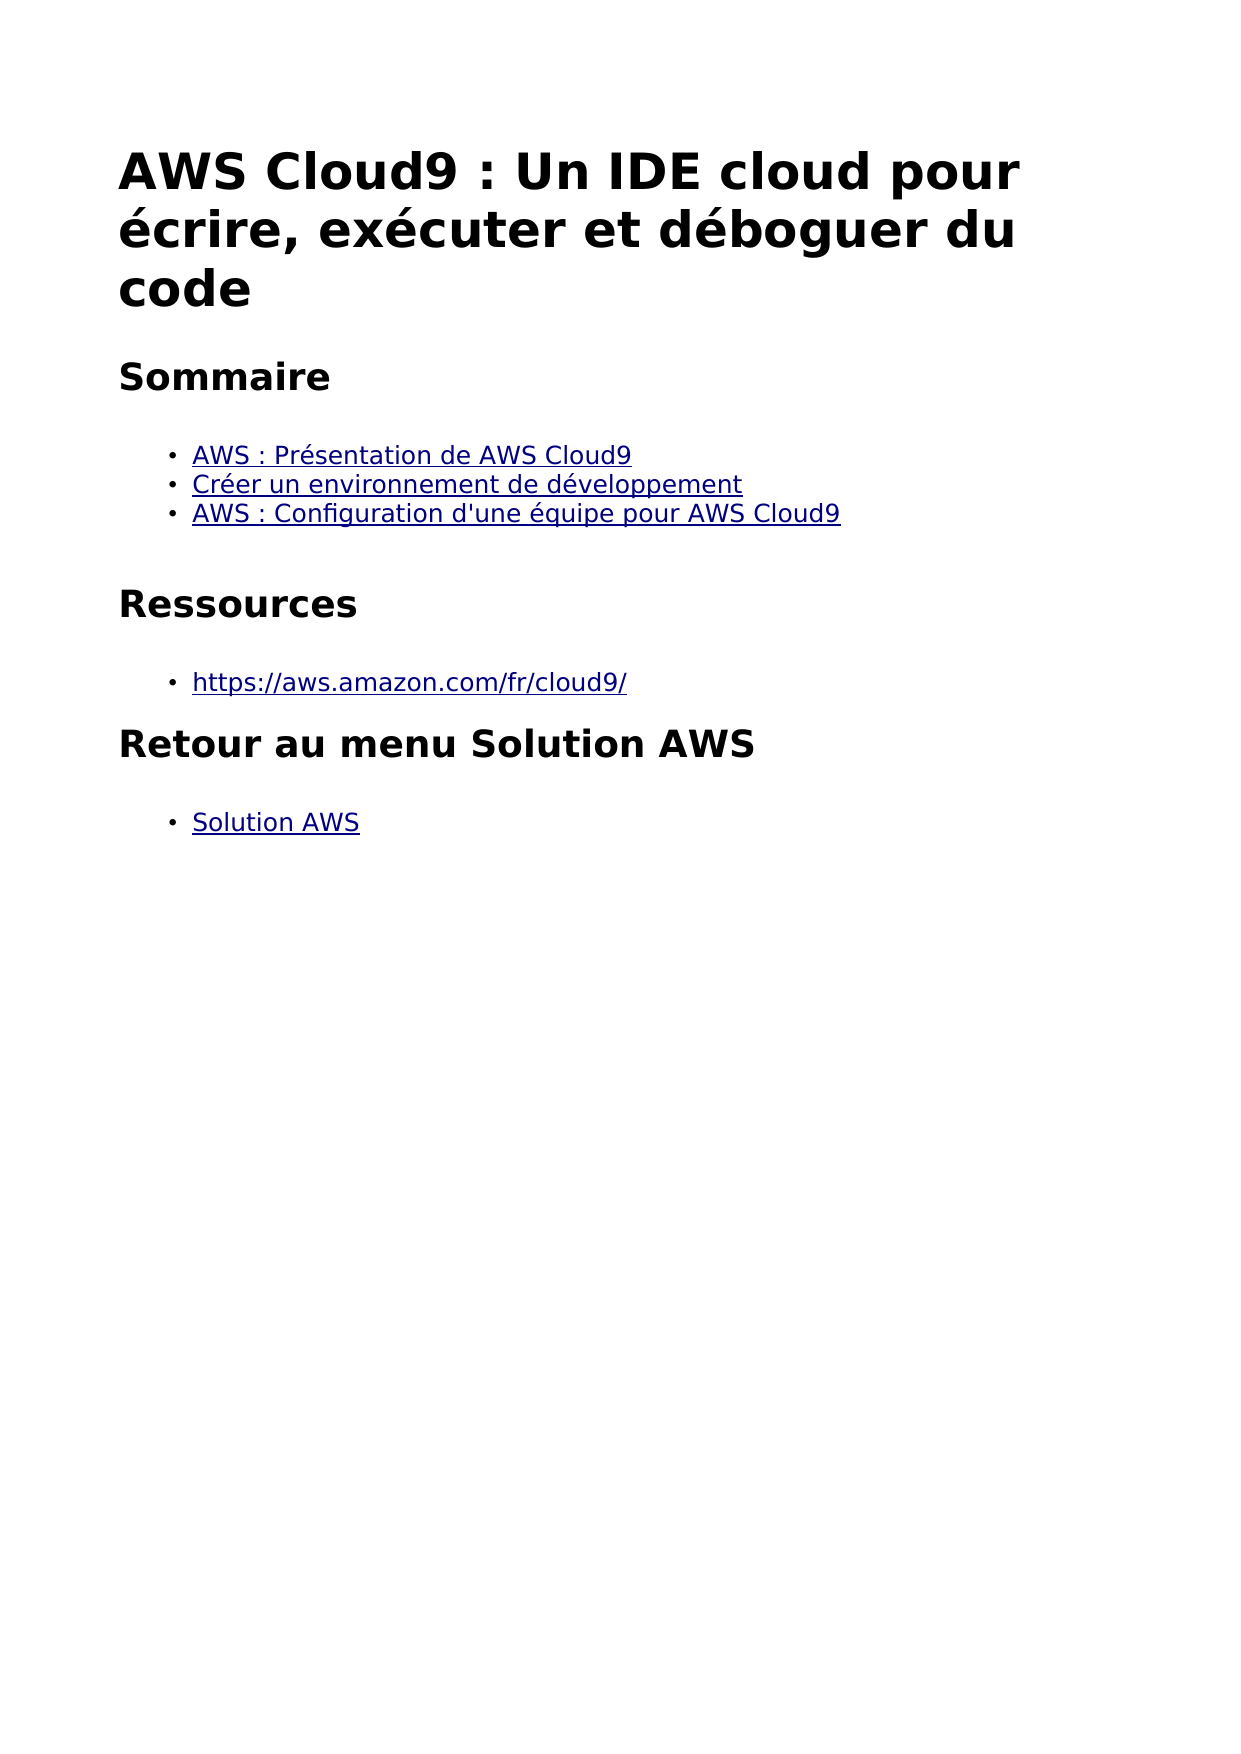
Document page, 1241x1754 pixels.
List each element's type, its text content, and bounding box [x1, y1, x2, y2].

subtitle Retour au menu Solution AWS [118, 723, 1122, 766]
list AWS : Présentation de AWS Cloud9 [177, 441, 1122, 470]
list Solution AWS [177, 808, 1122, 837]
list https://aws.amazon.com/fr/cloud9/ [177, 668, 1122, 698]
subtitle Sommaire [118, 355, 1122, 399]
list AWS : Configuration d'une équipe pour AWS Cloud9 [177, 499, 1122, 528]
subtitle Ressources [118, 583, 1122, 627]
subtitle AWS Cloud9 : Un IDE cloud pour écrire, exécuter et déboguer du code [118, 143, 1122, 318]
list Créer un environnement de développement [177, 470, 1122, 499]
